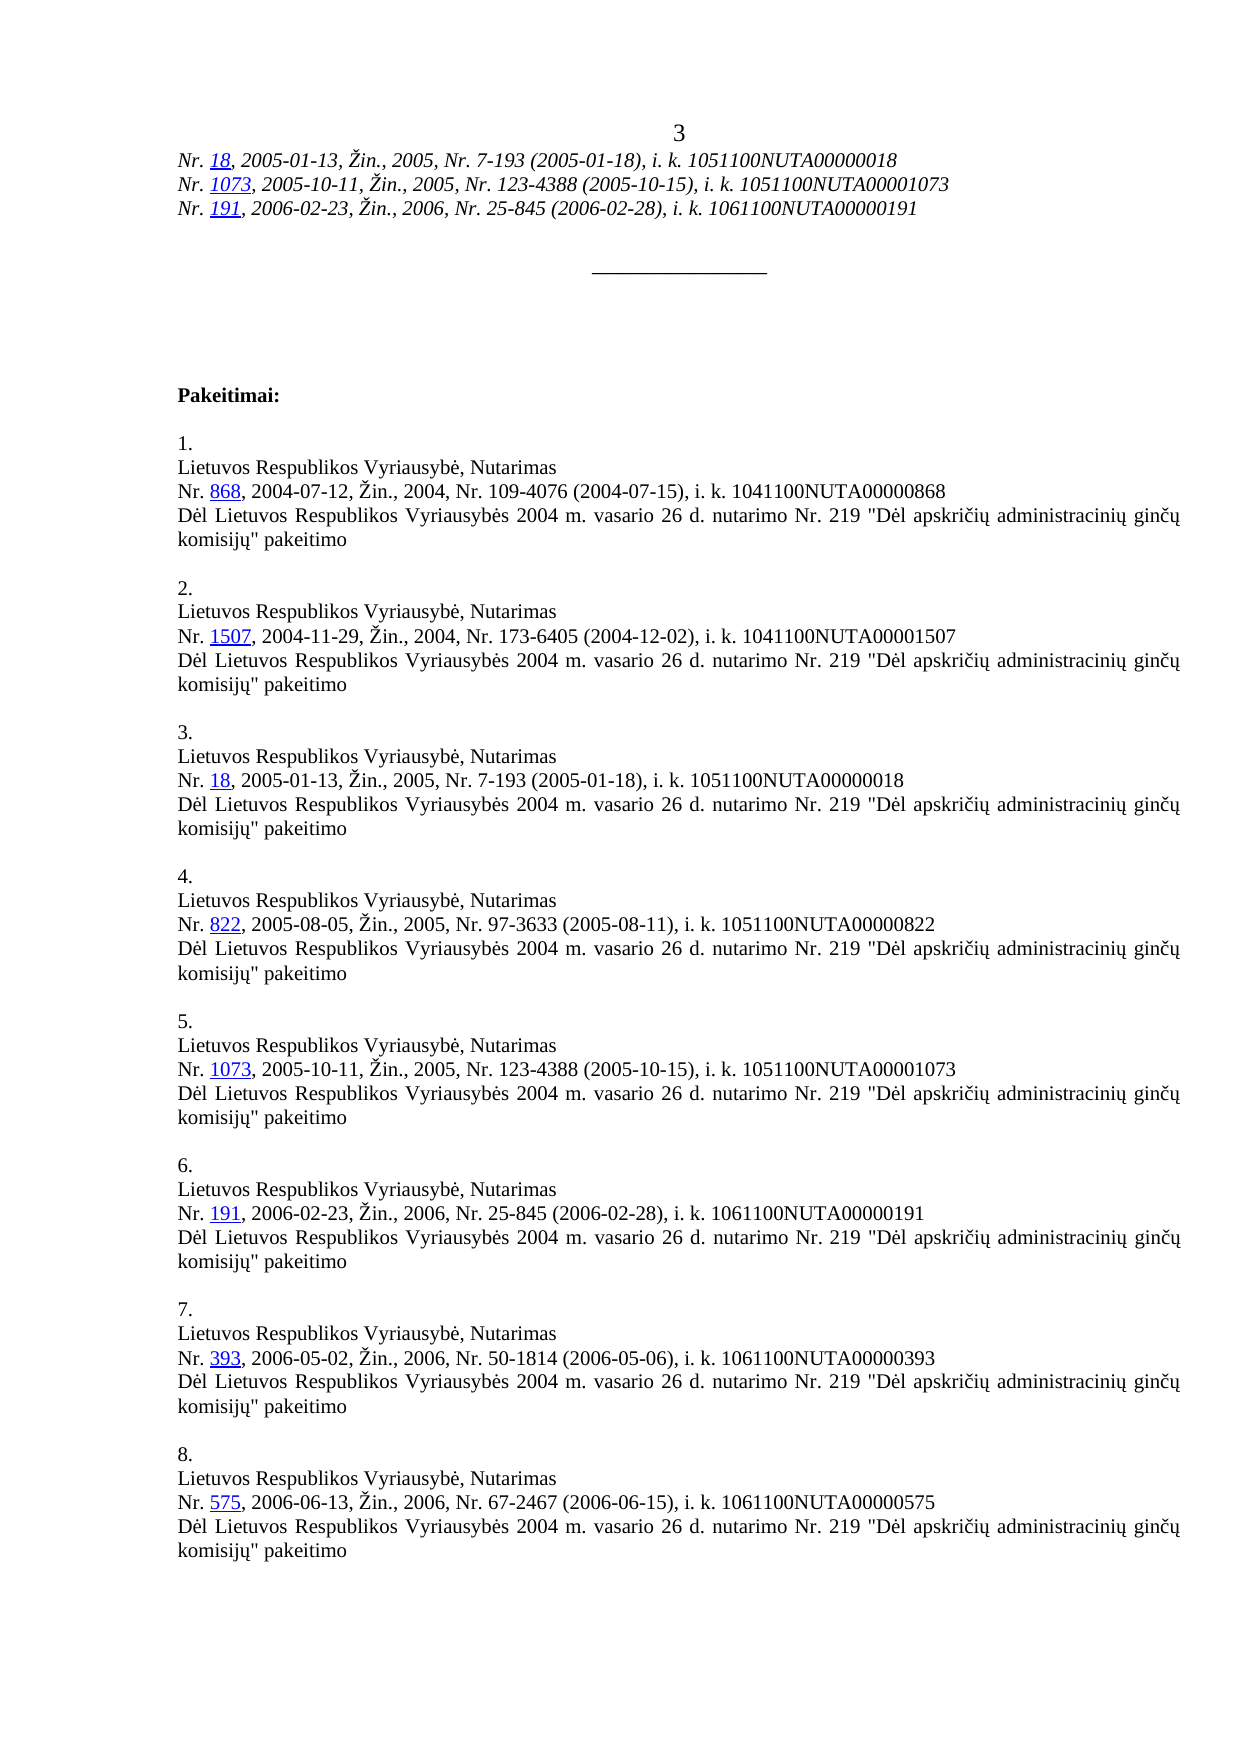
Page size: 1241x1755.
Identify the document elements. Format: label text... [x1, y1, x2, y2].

text Dėl Lietuvos Respublikos Vyriausybės 2004 m. vasario 26 d. nutarimo Nr. 219 "Dėl apskričių administracinių ginčų komisijų" pakeitimo [177, 1369, 1181, 1418]
text 6. [177, 1153, 1181, 1177]
text Dėl Lietuvos Respublikos Vyriausybės 2004 m. vasario 26 d. nutarimo Nr. 219 "Dėl apskričių administracinių ginčų komisijų" pakeitimo [177, 1225, 1181, 1273]
text Nr. 822, 2005-08-05, Žin., 2005, Nr. 97-3633 (2005-08-11), i. k. 1051100NUTA00000822 [177, 912, 1181, 936]
text 5. [177, 1008, 1181, 1033]
text Nr. 1073, 2005-10-11, Žin., 2005, Nr. 123-4388 (2005-10-15), i. k. 1051100NUTA00001073 [177, 172, 1181, 196]
text Lietuvos Respublikos Vyriausybė, Nutarimas [177, 1321, 1181, 1345]
text 4. [177, 864, 1181, 888]
text Nr. 18, 2005-01-13, Žin., 2005, Nr. 7-193 (2005-01-18), i. k. 1051100NUTA00000018 [177, 148, 1181, 172]
text Dėl Lietuvos Respublikos Vyriausybės 2004 m. vasario 26 d. nutarimo Nr. 219 "Dėl apskričių administracinių ginčų komisijų" pakeitimo [177, 503, 1181, 551]
text Nr. 18, 2005-01-13, Žin., 2005, Nr. 7-193 (2005-01-18), i. k. 1051100NUTA00000018 [177, 768, 1181, 792]
text Nr. 191, 2006-02-23, Žin., 2006, Nr. 25-845 (2006-02-28), i. k. 1061100NUTA00000191 [177, 1201, 1181, 1225]
text Pakeitimai: [177, 383, 1181, 407]
text 3. [177, 720, 1181, 744]
text 1. [177, 431, 1181, 455]
text Lietuvos Respublikos Vyriausybė, Nutarimas [177, 744, 1181, 768]
text Nr. 191, 2006-02-23, Žin., 2006, Nr. 25-845 (2006-02-28), i. k. 1061100NUTA00000191 [177, 196, 1181, 220]
text Nr. 1073, 2005-10-11, Žin., 2005, Nr. 123-4388 (2005-10-15), i. k. 1051100NUTA00001073 [177, 1057, 1181, 1081]
text Lietuvos Respublikos Vyriausybė, Nutarimas [177, 1177, 1181, 1201]
text Lietuvos Respublikos Vyriausybė, Nutarimas [177, 888, 1181, 912]
text Nr. 575, 2006-06-13, Žin., 2006, Nr. 67-2467 (2006-06-15), i. k. 1061100NUTA00000575 [177, 1490, 1181, 1514]
text 8. [177, 1442, 1181, 1466]
text Dėl Lietuvos Respublikos Vyriausybės 2004 m. vasario 26 d. nutarimo Nr. 219 "Dėl apskričių administracinių ginčų komisijų" pakeitimo [177, 936, 1181, 984]
text Lietuvos Respublikos Vyriausybė, Nutarimas [177, 455, 1181, 479]
text Dėl Lietuvos Respublikos Vyriausybės 2004 m. vasario 26 d. nutarimo Nr. 219 "Dėl apskričių administracinių ginčų komisijų" pakeitimo [177, 648, 1181, 696]
text Lietuvos Respublikos Vyriausybė, Nutarimas [177, 599, 1181, 623]
text Dėl Lietuvos Respublikos Vyriausybės 2004 m. vasario 26 d. nutarimo Nr. 219 "Dėl apskričių administracinių ginčų komisijų" pakeitimo [177, 792, 1181, 840]
text Nr. 1507, 2004-11-29, Žin., 2004, Nr. 173-6405 (2004-12-02), i. k. 1041100NUTA00001507 [177, 623, 1181, 648]
text 2. [177, 575, 1181, 599]
text 7. [177, 1297, 1181, 1321]
text Nr. 868, 2004-07-12, Žin., 2004, Nr. 109-4076 (2004-07-15), i. k. 1041100NUTA00000868 [177, 479, 1181, 503]
text Lietuvos Respublikos Vyriausybė, Nutarimas [177, 1466, 1181, 1490]
text ______________ [177, 248, 1181, 277]
text Nr. 393, 2006-05-02, Žin., 2006, Nr. 50-1814 (2006-05-06), i. k. 1061100NUTA00000393 [177, 1345, 1181, 1369]
text Dėl Lietuvos Respublikos Vyriausybės 2004 m. vasario 26 d. nutarimo Nr. 219 "Dėl apskričių administracinių ginčų komisijų" pakeitimo [177, 1081, 1181, 1129]
text Lietuvos Respublikos Vyriausybė, Nutarimas [177, 1033, 1181, 1057]
text Dėl Lietuvos Respublikos Vyriausybės 2004 m. vasario 26 d. nutarimo Nr. 219 "Dėl apskričių administracinių ginčų komisijų" pakeitimo [177, 1514, 1181, 1562]
